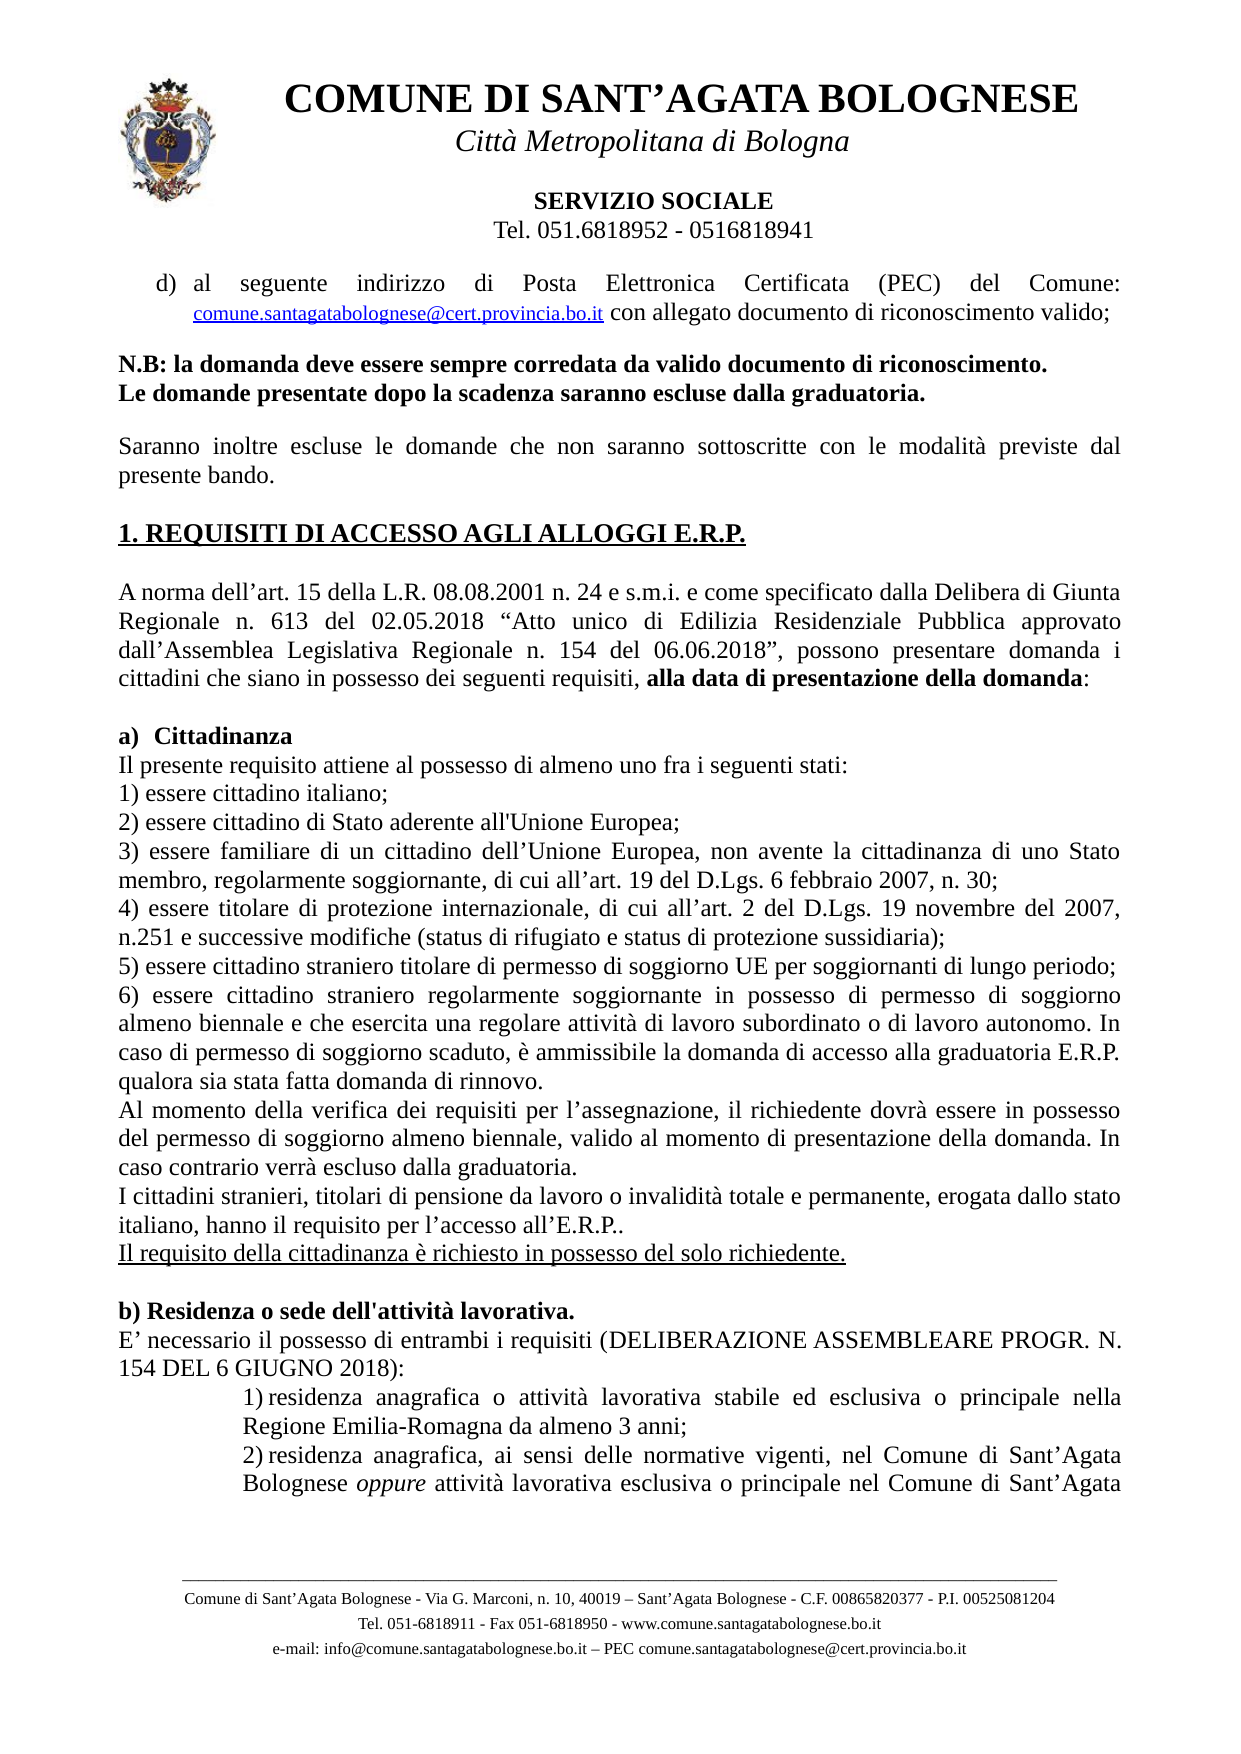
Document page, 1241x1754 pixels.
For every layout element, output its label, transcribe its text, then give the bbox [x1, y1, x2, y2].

text 2) essere cittadino di Stato aderente all'Unione Europea; [118, 807, 1122, 836]
text N.B: la domanda deve essere sempre corredata da valido documento di riconoscimento. [118, 349, 1122, 378]
text 1) essere cittadino italiano; [118, 778, 1122, 807]
list residenza anagrafica o attività lavorativa stabile ed esclusiva o principale nella Regione Emilia-Romagna da almeno 3 anni; [242, 1382, 1122, 1440]
text Il presente requisito attiene al possesso di almeno uno fra i seguenti stati: [118, 750, 1122, 778]
list al seguente indirizzo di Posta Elettronica Certificata (PEC) del Comune: comune.santagatabolognese@cert.provincia.bo.it con allegato documento di riconoscimento valido; [156, 268, 1122, 326]
text 5) essere cittadino straniero titolare di permesso di soggiorno UE per soggiornanti di lungo periodo; [118, 951, 1122, 980]
text E’ necessario il possesso di entrambi i requisiti (DELIBERAZIONE ASSEMBLEARE PROGR. N. 154 DEL 6 GIUGNO 2018): [118, 1325, 1122, 1382]
text Saranno inoltre escluse le domande che non saranno sottoscritte con le modalità previste dal presente bando. [118, 431, 1122, 489]
text I cittadini stranieri, titolari di pensione da lavoro o invalidità totale e permanente, erogata dallo stato italiano, hanno il requisito per l’accesso all’E.R.P.. [118, 1181, 1122, 1238]
text 4) essere titolare di protezione internazionale, di cui all’art. 2 del D.Lgs. 19 novembre del 2007, n.251 e successive modifiche (status di rifugiato e status di protezione sussidiaria); [118, 893, 1122, 951]
text 1. REQUISITI DI ACCESSO AGLI ALLOGGI E.R.P. [118, 517, 1122, 548]
text b) Residenza o sede dell'attività lavorativa. [118, 1296, 1122, 1325]
text Le domande presentate dopo la scadenza saranno escluse dalla graduatoria. [118, 378, 1122, 407]
list Il requisito della cittadinanza è richiesto in possesso del solo richiedente. [118, 1238, 1122, 1267]
text Al momento della verifica dei requisiti per l’assegnazione, il richiedente dovrà essere in possesso del permesso di soggiorno almeno biennale, valido al momento di presentazione della domanda. In caso contrario verrà escluso dalla graduatoria. [118, 1095, 1122, 1181]
text A norma dell’art. 15 della L.R. 08.08.2001 n. 24 e s.m.i. e come specificato dalla Delibera di Giunta Regionale n. 613 del 02.05.2018 “Atto unico di Edilizia Residenziale Pubblica approvato dall’Assemblea Legislativa Regionale n. 154 del 06.06.2018”, possono presentare domanda i cittadini che siano in possesso dei seguenti requisiti, alla data di presentazione della domanda: [118, 577, 1122, 692]
list Cittadinanza [118, 721, 1122, 750]
text 3) essere familiare di un cittadino dell’Unione Europea, non avente la cittadinanza di uno Stato membro, regolarmente soggiornante, di cui all’art. 19 del D.Lgs. 6 febbraio 2007, n. 30; [118, 836, 1122, 893]
picture [118, 73, 218, 209]
text 6) essere cittadino straniero regolarmente soggiornante in possesso di permesso di soggiorno almeno biennale e che esercita una regolare attività di lavoro subordinato o di lavoro autonomo. In caso di permesso di soggiorno scaduto, è ammissibile la domanda di accesso alla graduatoria E.R.P. qualora sia stata fatta domanda di rinnovo. [118, 980, 1122, 1095]
list residenza anagrafica, ai sensi delle normative vigenti, nel Comune di Sant’Agata Bolognese oppure attività lavorativa esclusiva o principale nel Comune di Sant’Agata [242, 1440, 1122, 1497]
